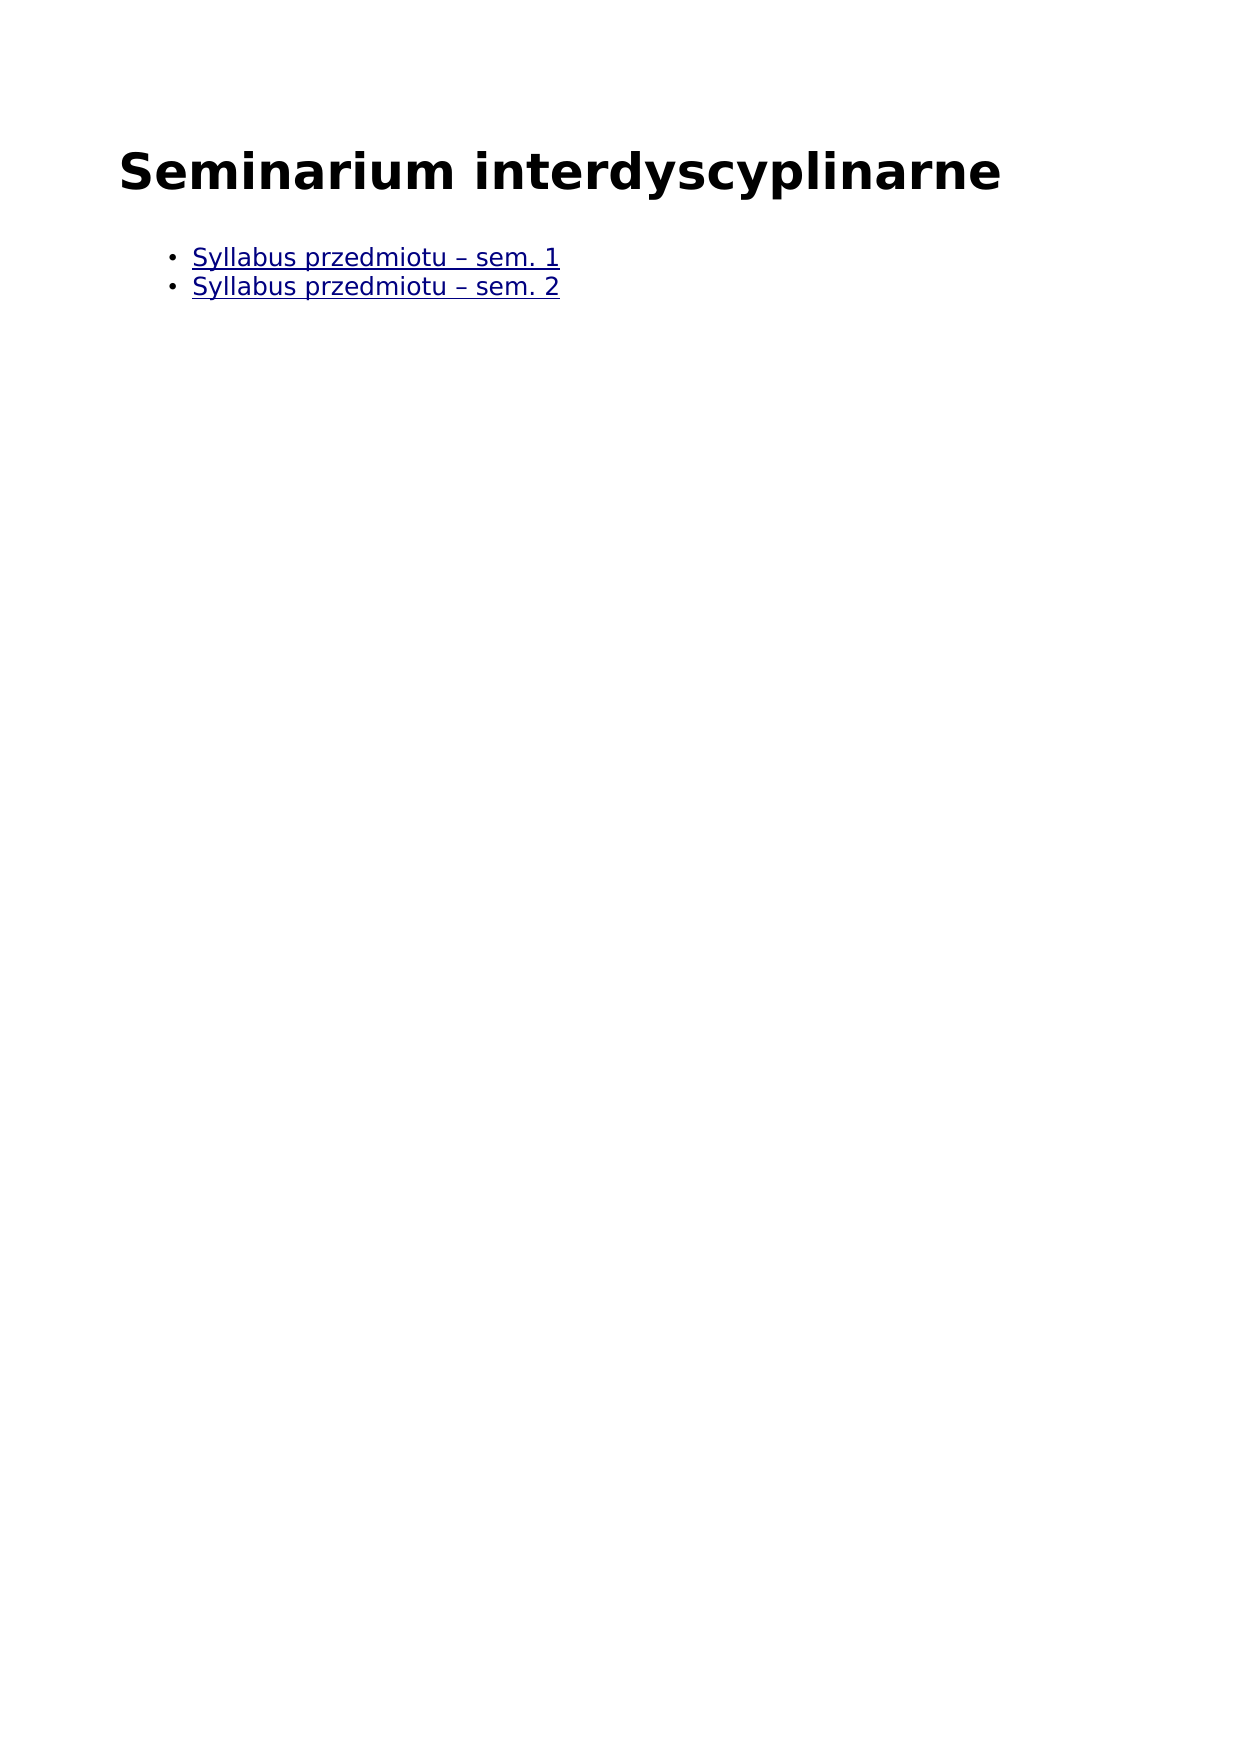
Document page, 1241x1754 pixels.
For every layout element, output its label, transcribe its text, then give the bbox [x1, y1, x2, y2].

subtitle Seminarium interdyscyplinarne [118, 143, 1122, 201]
list Syllabus przedmiotu – sem. 1 [177, 243, 1122, 272]
list Syllabus przedmiotu – sem. 2 [177, 272, 1122, 302]
